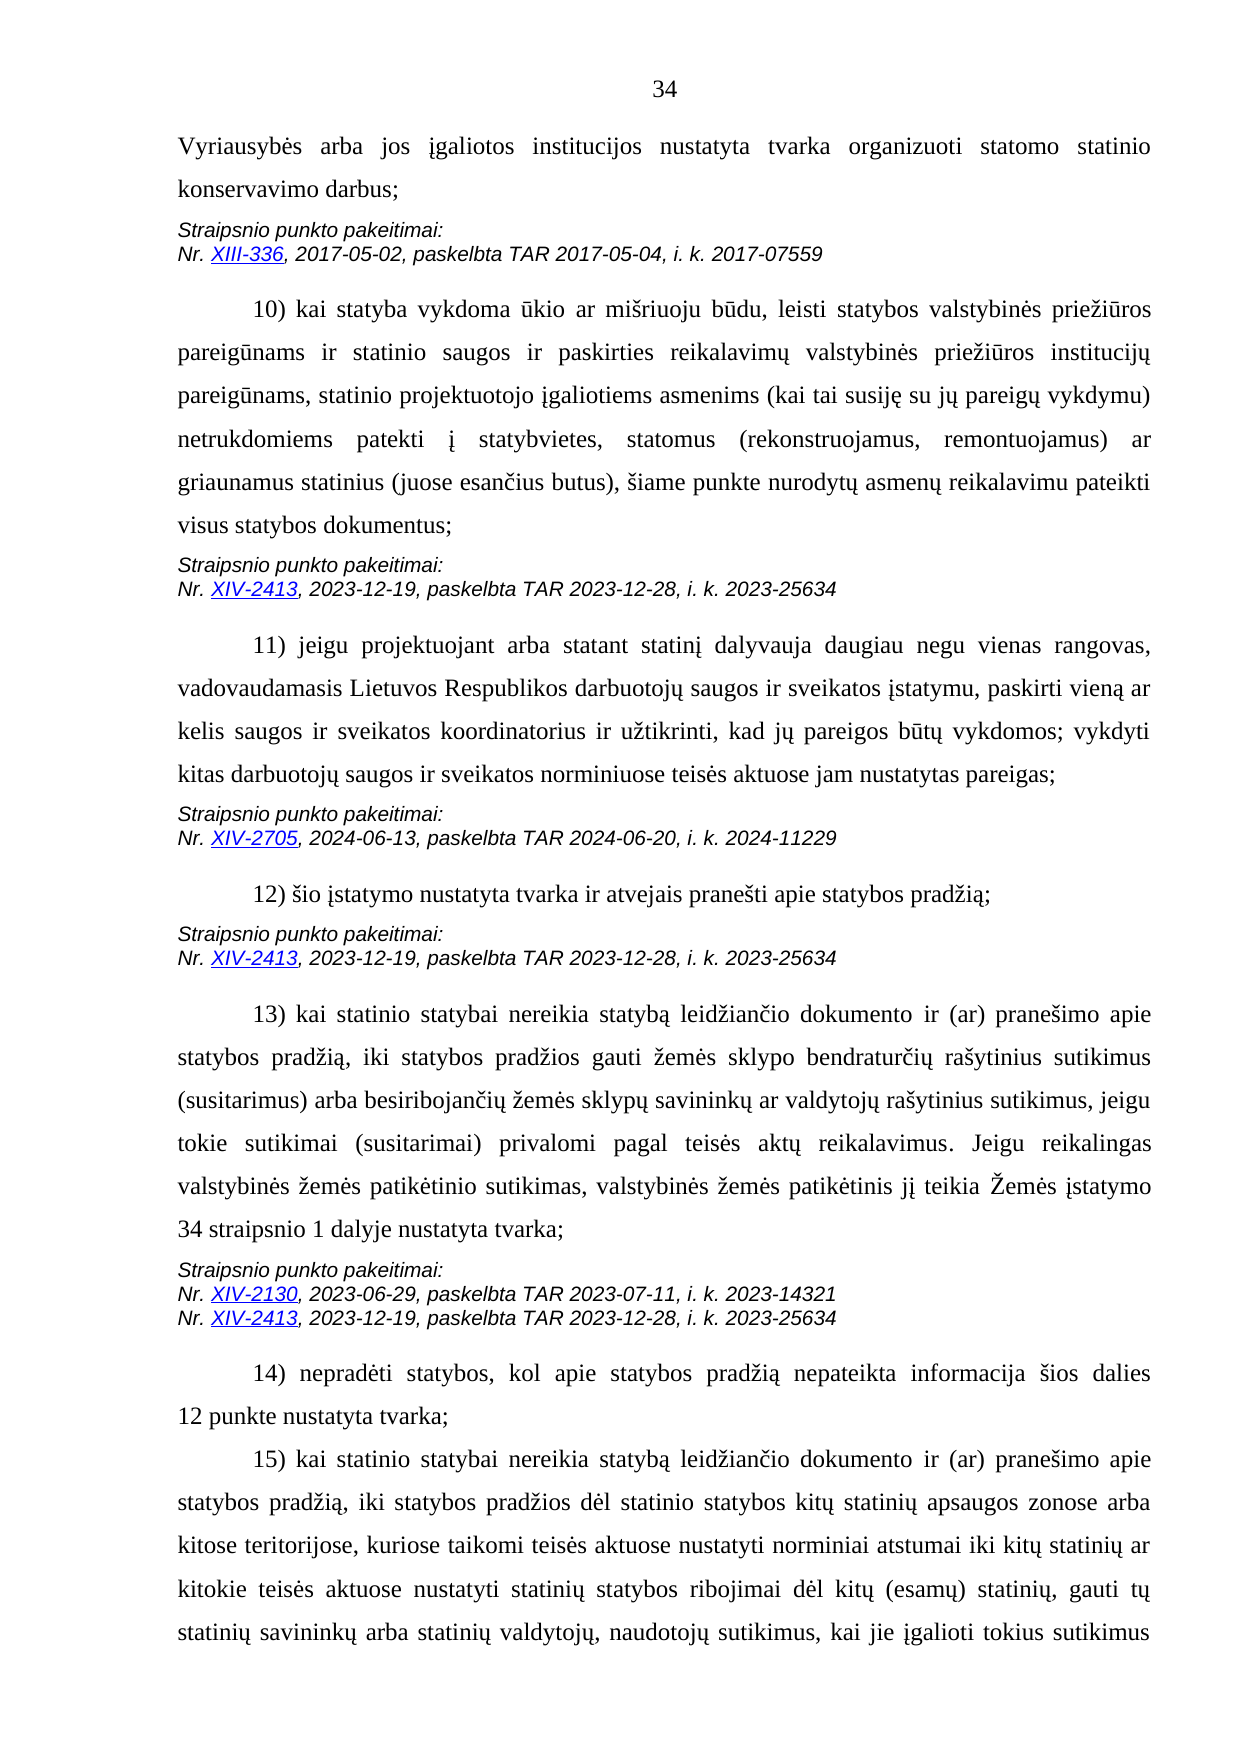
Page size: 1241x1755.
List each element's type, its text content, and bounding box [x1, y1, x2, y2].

text Straipsnio punkto pakeitimai: [177, 553, 1152, 577]
text Straipsnio punkto pakeitimai: [177, 802, 1152, 826]
text Nr. XIII-336, 2017-05-02, paskelbta TAR 2017-05-04, i. k. 2017-07559 [177, 242, 1152, 266]
text Straipsnio punkto pakeitimai: [177, 1257, 1152, 1281]
text Nr. XIV-2130, 2023-06-29, paskelbta TAR 2023-07-11, i. k. 2023-14321 [177, 1281, 1152, 1305]
text Vyriausybės arba jos įgaliotos institucijos nustatyta tvarka organizuoti statomo statinio konservavimo darbus; [177, 131, 1152, 203]
text 13) kai statinio statybai nereikia statybą leidžiančio dokumento ir (ar) pranešimo apie statybos pradžią, iki statybos pradžios gauti žemės sklypo bendraturčių rašytinius sutikimus (susitarimus) arba besiribojančių žemės sklypų savininkų ar valdytojų rašytinius sutikimus, jeigu tokie sutikimai (susitarimai) privalomi pagal teisės aktų reikalavimus. Jeigu reikalingas valstybinės žemės patikėtinio sutikimas, valstybinės žemės patikėtinis jį teikia Žemės įstatymo 34 straipsnio 1 dalyje nustatyta tvarka; [177, 999, 1152, 1243]
text 15) kai statinio statybai nereikia statybą leidžiančio dokumento ir (ar) pranešimo apie statybos pradžią, iki statybos pradžios dėl statinio statybos kitų statinių apsaugos zonose arba kitose teritorijose, kuriose taikomi teisės aktuose nustatyti norminiai atstumai iki kitų statinių ar kitokie teisės aktuose nustatyti statinių statybos ribojimai dėl kitų (esamų) statinių, gauti tų statinių savininkų arba statinių valdytojų, naudotojų sutikimus, kai jie įgalioti tokius sutikimus [177, 1444, 1152, 1646]
text 12) šio įstatymo nustatyta tvarka ir atvejais pranešti apie statybos pradžią; [177, 879, 1152, 908]
text 10) kai statyba vykdoma ūkio ar mišriuoju būdu, leisti statybos valstybinės priežiūros pareigūnams ir statinio saugos ir paskirties reikalavimų valstybinės priežiūros institucijų pareigūnams, statinio projektuotojo įgaliotiems asmenims (kai tai susiję su jų pareigų vykdymu) netrukdomiems patekti į statybvietes, statomus (rekonstruojamus, remontuojamus) ar griaunamus statinius (juose esančius butus), šiame punkte nurodytų asmenų reikalavimu pateikti visus statybos dokumentus; [177, 294, 1152, 539]
text Nr. XIV-2413, 2023-12-19, paskelbta TAR 2023-12-28, i. k. 2023-25634 [177, 946, 1152, 970]
text Nr. XIV-2413, 2023-12-19, paskelbta TAR 2023-12-28, i. k. 2023-25634 [177, 577, 1152, 601]
text Nr. XIV-2413, 2023-12-19, paskelbta TAR 2023-12-28, i. k. 2023-25634 [177, 1305, 1152, 1329]
text Straipsnio punkto pakeitimai: [177, 922, 1152, 946]
text 11) jeigu projektuojant arba statant statinį dalyvauja daugiau negu vienas rangovas, vadovaudamasis Lietuvos Respublikos darbuotojų saugos ir sveikatos įstatymu, paskirti vieną ar kelis saugos ir sveikatos koordinatorius ir užtikrinti, kad jų pareigos būtų vykdomos; vykdyti kitas darbuotojų saugos ir sveikatos norminiuose teisės aktuose jam nustatytas pareigas; [177, 630, 1152, 788]
text 14) nepradėti statybos, kol apie statybos pradžią nepateikta informacija šios dalies 12 punkte nustatyta tvarka; [177, 1358, 1152, 1430]
text Nr. XIV-2705, 2024-06-13, paskelbta TAR 2024-06-20, i. k. 2024-11229 [177, 826, 1152, 850]
text Straipsnio punkto pakeitimai: [177, 218, 1152, 242]
